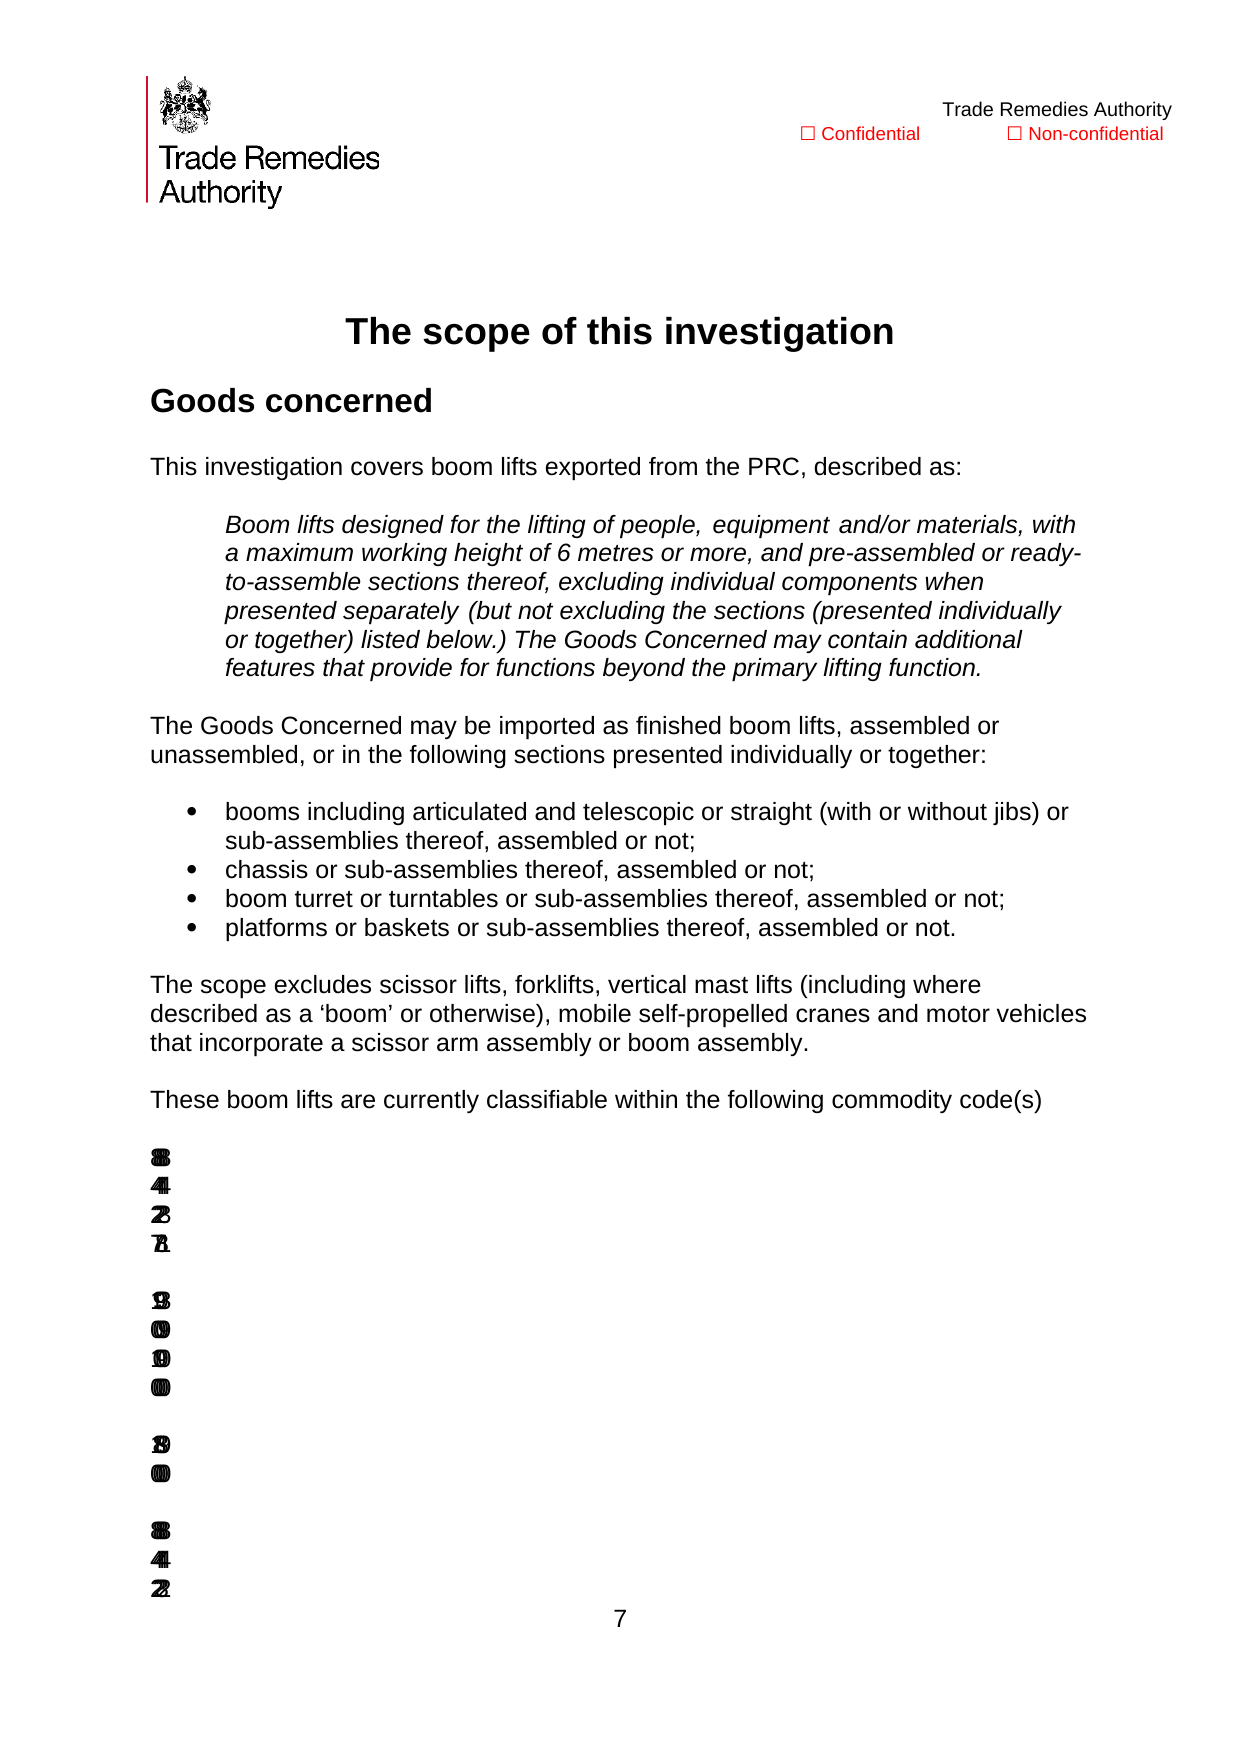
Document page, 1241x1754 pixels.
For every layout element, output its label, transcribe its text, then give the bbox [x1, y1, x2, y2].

text The scope excludes scissor lifts, forklifts, vertical mast lifts (including where described as a ‘boom’ or otherwise), mobile self-propelled cranes and motor vehicles that incorporate a scissor arm assembly or boom assembly. [150, 970, 1090, 1056]
list boom turret or turntables or sub-assemblies thereof, assembled or not; [187, 884, 1090, 912]
subtitle The scope of this investigation [150, 309, 1090, 352]
text This investigation covers boom lifts exported from the PRC, described as: [150, 452, 1090, 481]
subtitle Goods concerned [150, 381, 1090, 420]
list chassis or sub-assemblies thereof, assembled or not; [187, 855, 1090, 884]
list platforms or baskets or sub-assemblies thereof, assembled or not. [187, 912, 1090, 941]
list booms including articulated and telescopic or straight (with or without jibs) or sub-assemblies thereof, assembled or not; [187, 797, 1090, 855]
text Boom lifts designed for the lifting of people, equipment and/or materials, with a maximum working height of 6 metres or more, and pre-assembled or ready-to-assemble sections thereof, excluding individual components when presented separately (but not excluding the sections (presented individually or together) listed below.) The Goods Concerned may contain additional features that provide for functions beyond the primary lifting function. [225, 510, 1090, 682]
text The Goods Concerned may be imported as finished boom lifts, assembled or unassembled, or in the following sections presented individually or together: [150, 711, 1090, 768]
text These boom lifts are currently classifiable within the following commodity code(s) [150, 1085, 1090, 1114]
